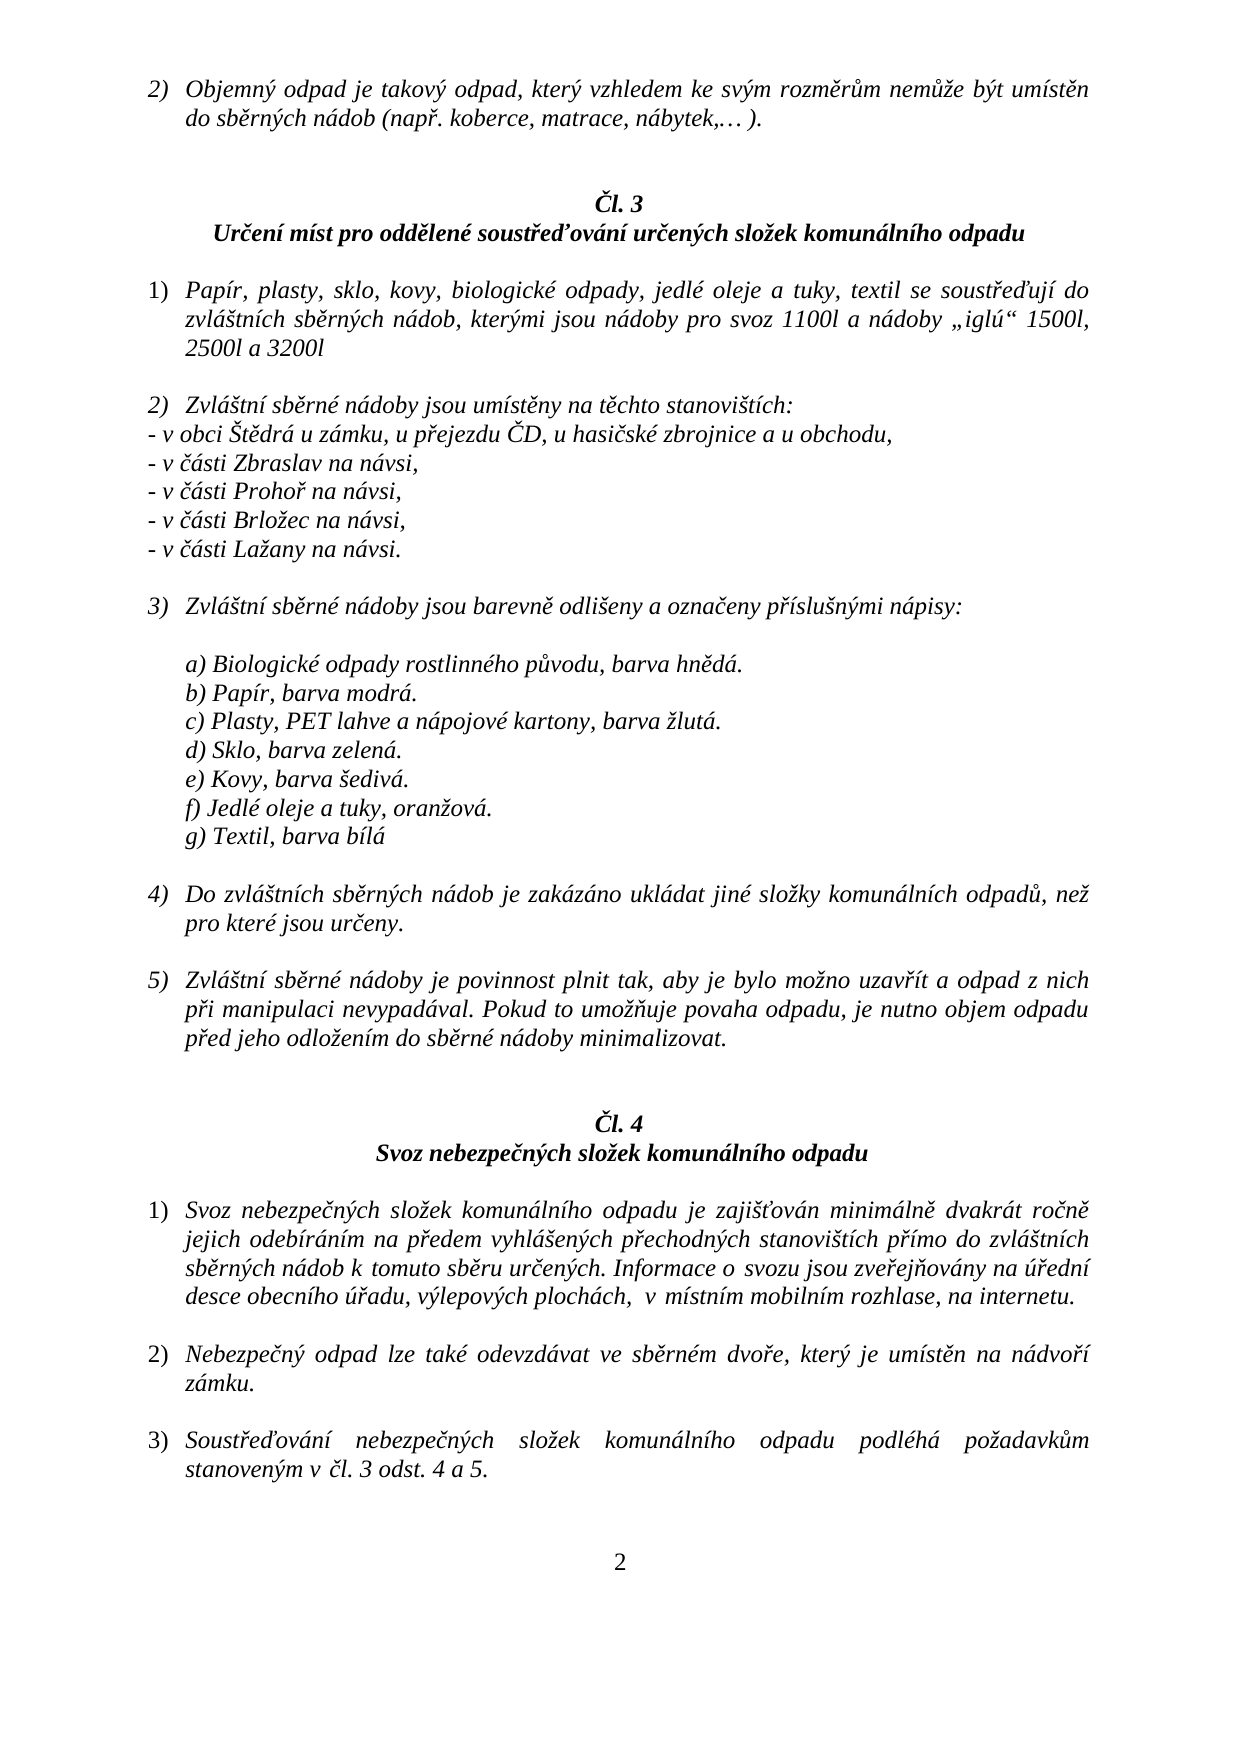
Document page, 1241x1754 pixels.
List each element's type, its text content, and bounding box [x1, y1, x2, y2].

text - v části Zbraslav na návsi, [148, 448, 1092, 476]
list Svoz nebezpečných složek komunálního odpadu je zajišťován minimálně dvakrát ročně jejich odebíráním na předem vyhlášených přechodných stanovištích přímo do zvláštních sběrných nádob k tomuto sběru určených. Informace o svozu jsou zveřejňovány na úřední desce obecního úřadu, výlepových plochách, v místním mobilním rozhlase, na internetu. [148, 1195, 1092, 1310]
text e) Kovy, barva šedivá. [185, 764, 1092, 793]
text - v části Prohoř na návsi, [148, 476, 1092, 505]
list Nebezpečný odpad lze také odevzdávat ve sběrném dvoře, který je umístěn na nádvoří zámku. [148, 1339, 1092, 1396]
list Soustřeďování nebezpečných složek komunálního odpadu podléhá požadavkům stanoveným v čl. 3 odst. 4 a 5. [148, 1425, 1092, 1483]
text - v části Lažany na návsi. [148, 534, 1092, 563]
list Papír, plasty, sklo, kovy, biologické odpady, jedlé oleje a tuky, textil se soustřeďují do zvláštních sběrných nádob, kterými jsou nádoby pro svoz 1100l a nádoby „iglú“ 1500l, 2500l a 3200l [148, 275, 1092, 361]
text a) Biologické odpady rostlinného původu, barva hnědá. [185, 649, 1092, 678]
text d) Sklo, barva zelená. [185, 735, 1092, 764]
text Určení míst pro oddělené soustřeďování určených složek komunálního odpadu [148, 218, 1092, 246]
text Čl. 3 [148, 189, 1092, 218]
text - v části Brložec na návsi, [148, 505, 1092, 534]
text g) Textil, barva bílá [185, 821, 1092, 850]
text c) Plasty, PET lahve a nápojové kartony, barva žlutá. [185, 706, 1092, 735]
text b) Papír, barva modrá. [185, 678, 1092, 706]
list Do zvláštních sběrných nádob je zakázáno ukládat jiné složky komunálních odpadů, než pro které jsou určeny. [148, 879, 1092, 936]
list Zvláštní sběrné nádoby jsou umístěny na těchto stanovištích: [148, 390, 1092, 419]
text - v obci Štědrá u zámku, u přejezdu ČD, u hasičské zbrojnice a u obchodu, [148, 419, 1092, 448]
subtitle Čl. 4 [148, 1109, 1092, 1138]
list Zvláštní sběrné nádoby jsou barevně odlišeny a označeny příslušnými nápisy: [148, 591, 1092, 620]
list Objemný odpad je takový odpad, který vzhledem ke svým rozměrům nemůže být umístěn do sběrných nádob (např. koberce, matrace, nábytek,… ). [148, 74, 1092, 131]
list Zvláštní sběrné nádoby je povinnost plnit tak, aby je bylo možno uzavřít a odpad z nich při manipulaci nevypadával. Pokud to umožňuje povaha odpadu, je nutno objem odpadu před jeho odložením do sběrné nádoby minimalizovat. [148, 965, 1092, 1051]
subtitle Svoz nebezpečných složek komunálního odpadu [148, 1138, 1092, 1166]
text f) Jedlé oleje a tuky, oranžová. [185, 793, 1092, 821]
